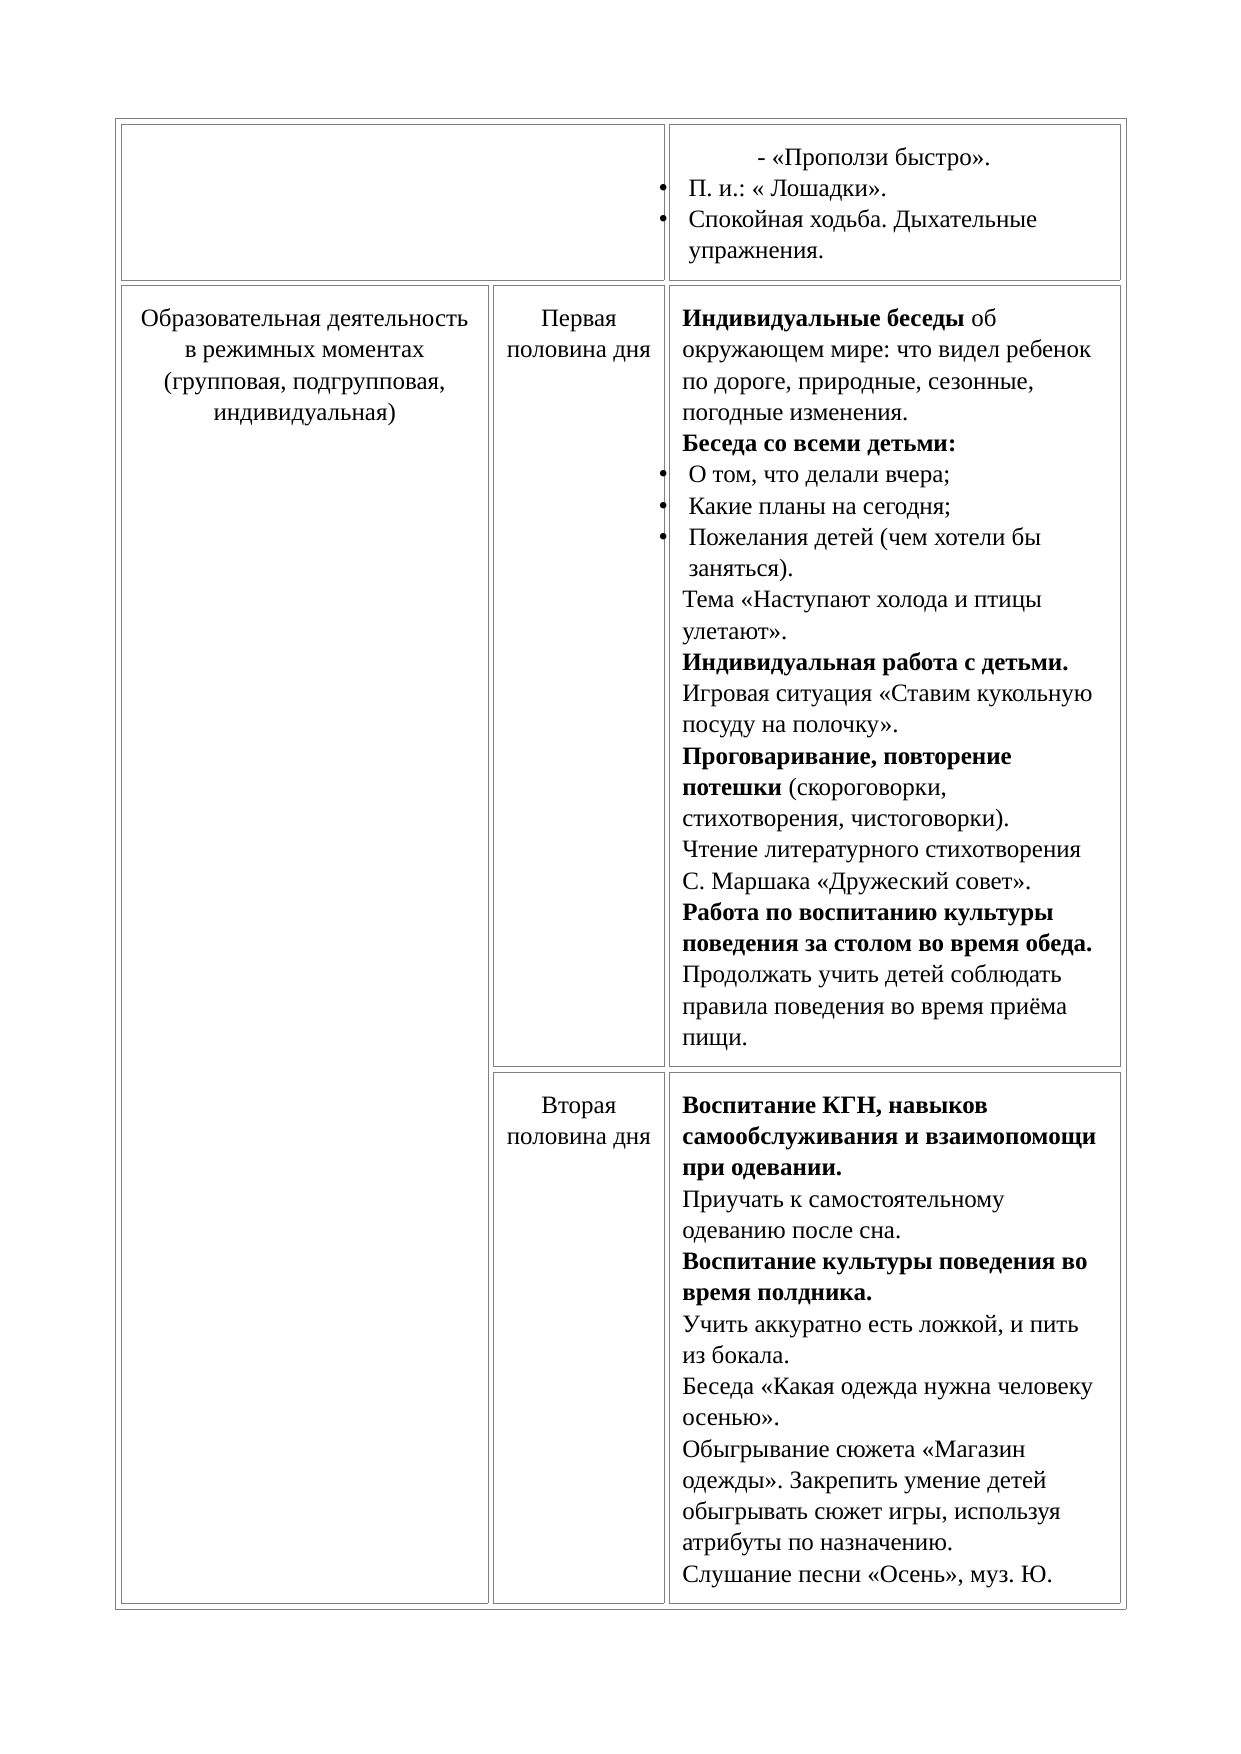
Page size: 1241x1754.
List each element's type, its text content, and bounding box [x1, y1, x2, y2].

table_cell Непосредственно образовательная деятельность [122, 125, 664, 280]
table_cell Первая половина дня [491, 280, 666, 1066]
table_cell Воспитание КГН, навыков самообслуживания и взаимопомощи при одевании. Приучать к самостоятельному одеванию после сна. Воспитание культуры поведения во время полдника. Учить аккуратно есть ложкой, и пить из бокала. Беседа «Какая одежда нужна человеку осенью». Обыгрывание сюжета «Магазин одежды». Закрепить умение детей обыгрывать сюжет игры, используя атрибуты по назначению. Слушание песни «Осень», муз. Ю. [666, 1066, 1123, 1603]
table_cell Непосредственно образовательная деятельность [118, 119, 666, 280]
table_cell Вторая половина дня [491, 1066, 666, 1603]
table_cell Индивидуальные беседы об окружающем мире: что видел ребенок по дороге, природные, сезонные, погодные изменения. Беседа со всеми детьми: О том, что делали вчера; Какие планы на сегодня; Пожелания детей (чем хотели бы заняться). Тема «Наступают холода и птицы улетают». Индивидуальная работа с детьми. Игровая ситуация «Ставим кукольную посуду на полочку». Проговаривание, повторение потешки (скороговорки, стихотворения, чистоговорки). Чтение литературного стихотворения С. Маршака «Дружеский совет». Работа по воспитанию культуры поведения за столом во время обеда. Продолжать учить детей соблюдать правила поведения во время приёма пищи. [666, 280, 1123, 1066]
table_cell Образовательная деятельность в режимных моментах (групповая, подгрупповая, индивидуальная) [118, 280, 491, 1603]
table_cell - «Проползи быстро». П. и.: « Лошадки». Спокойная ходьба. Дыхательные упражнения. [666, 119, 1123, 280]
